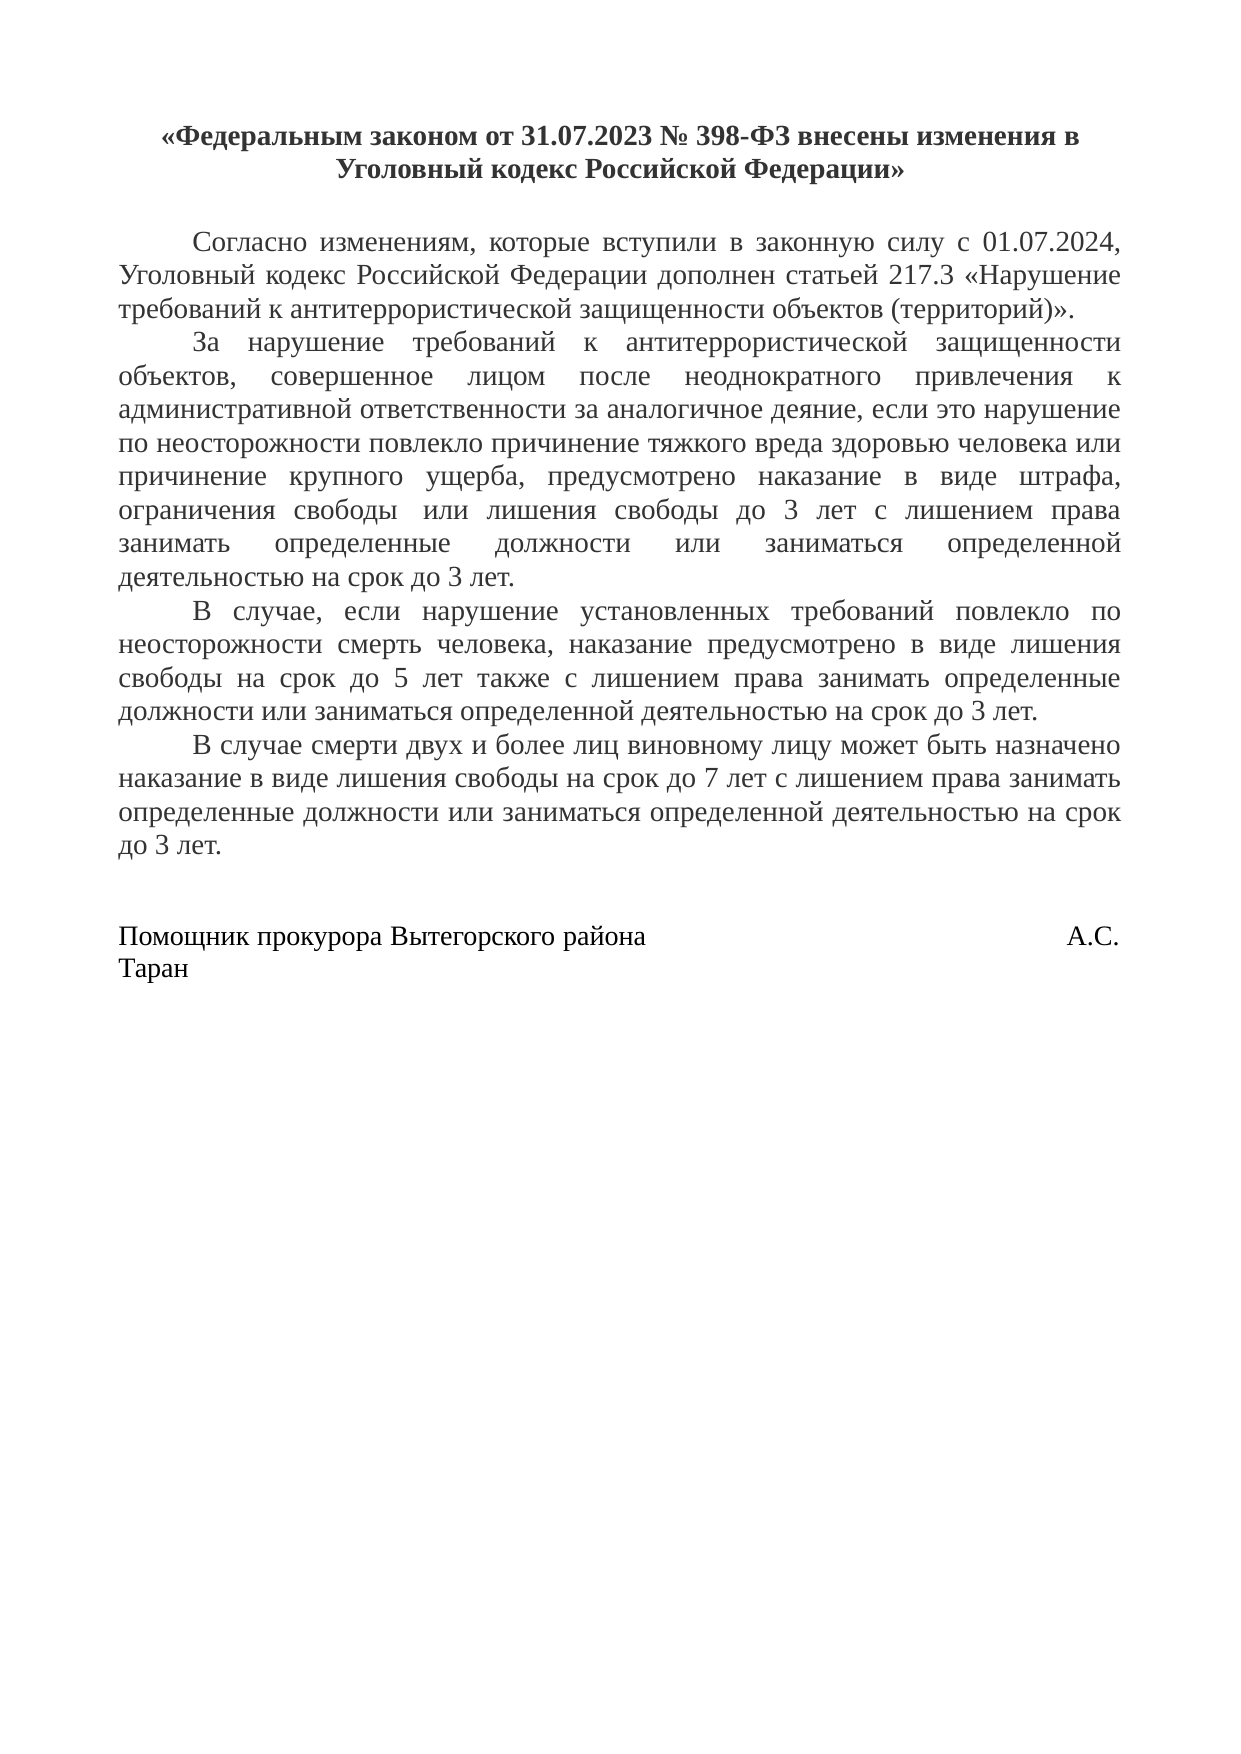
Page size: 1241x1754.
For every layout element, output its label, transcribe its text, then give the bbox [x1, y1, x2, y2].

text В случае смерти двух и более лиц виновному лицу может быть назначено наказание в виде лишения свободы на срок до 7 лет с лишением права занимать определенные должности или заниматься определенной деятельностью на срок до 3 лет. [118, 727, 1122, 861]
text Помощник прокурора Вытегорского района А.С. Таран [118, 918, 1122, 983]
text В случае, если нарушение установленных требований повлекло по неосторожности смерть человека, наказание предусмотрено в виде лишения свободы на срок до 5 лет также с лишением права занимать определенные должности или заниматься определенной деятельностью на срок до 3 лет. [118, 593, 1122, 727]
text За нарушение требований к антитеррористической защищенности объектов, совершенное лицом после неоднократного привлечения к административной ответственности за аналогичное деяние, если это нарушение по неосторожности повлекло причинение тяжкого вреда здоровью человека или причинение крупного ущерба, предусмотрено наказание в виде штрафа, ограничения свободы или лишения свободы до 3 лет с лишением права занимать определенные должности или заниматься определенной деятельностью на срок до 3 лет. [118, 324, 1122, 593]
text Согласно изменениям, которые вступили в законную силу с 01.07.2024, Уголовный кодекс Российской Федерации дополнен статьей 217.3 «Нарушение требований к антитеррористической защищенности объектов (территорий)». [118, 224, 1122, 324]
text «Федеральным законом от 31.07.2023 № 398-ФЗ внесены изменения в Уголовный кодекс Российской Федерации» [118, 118, 1122, 185]
